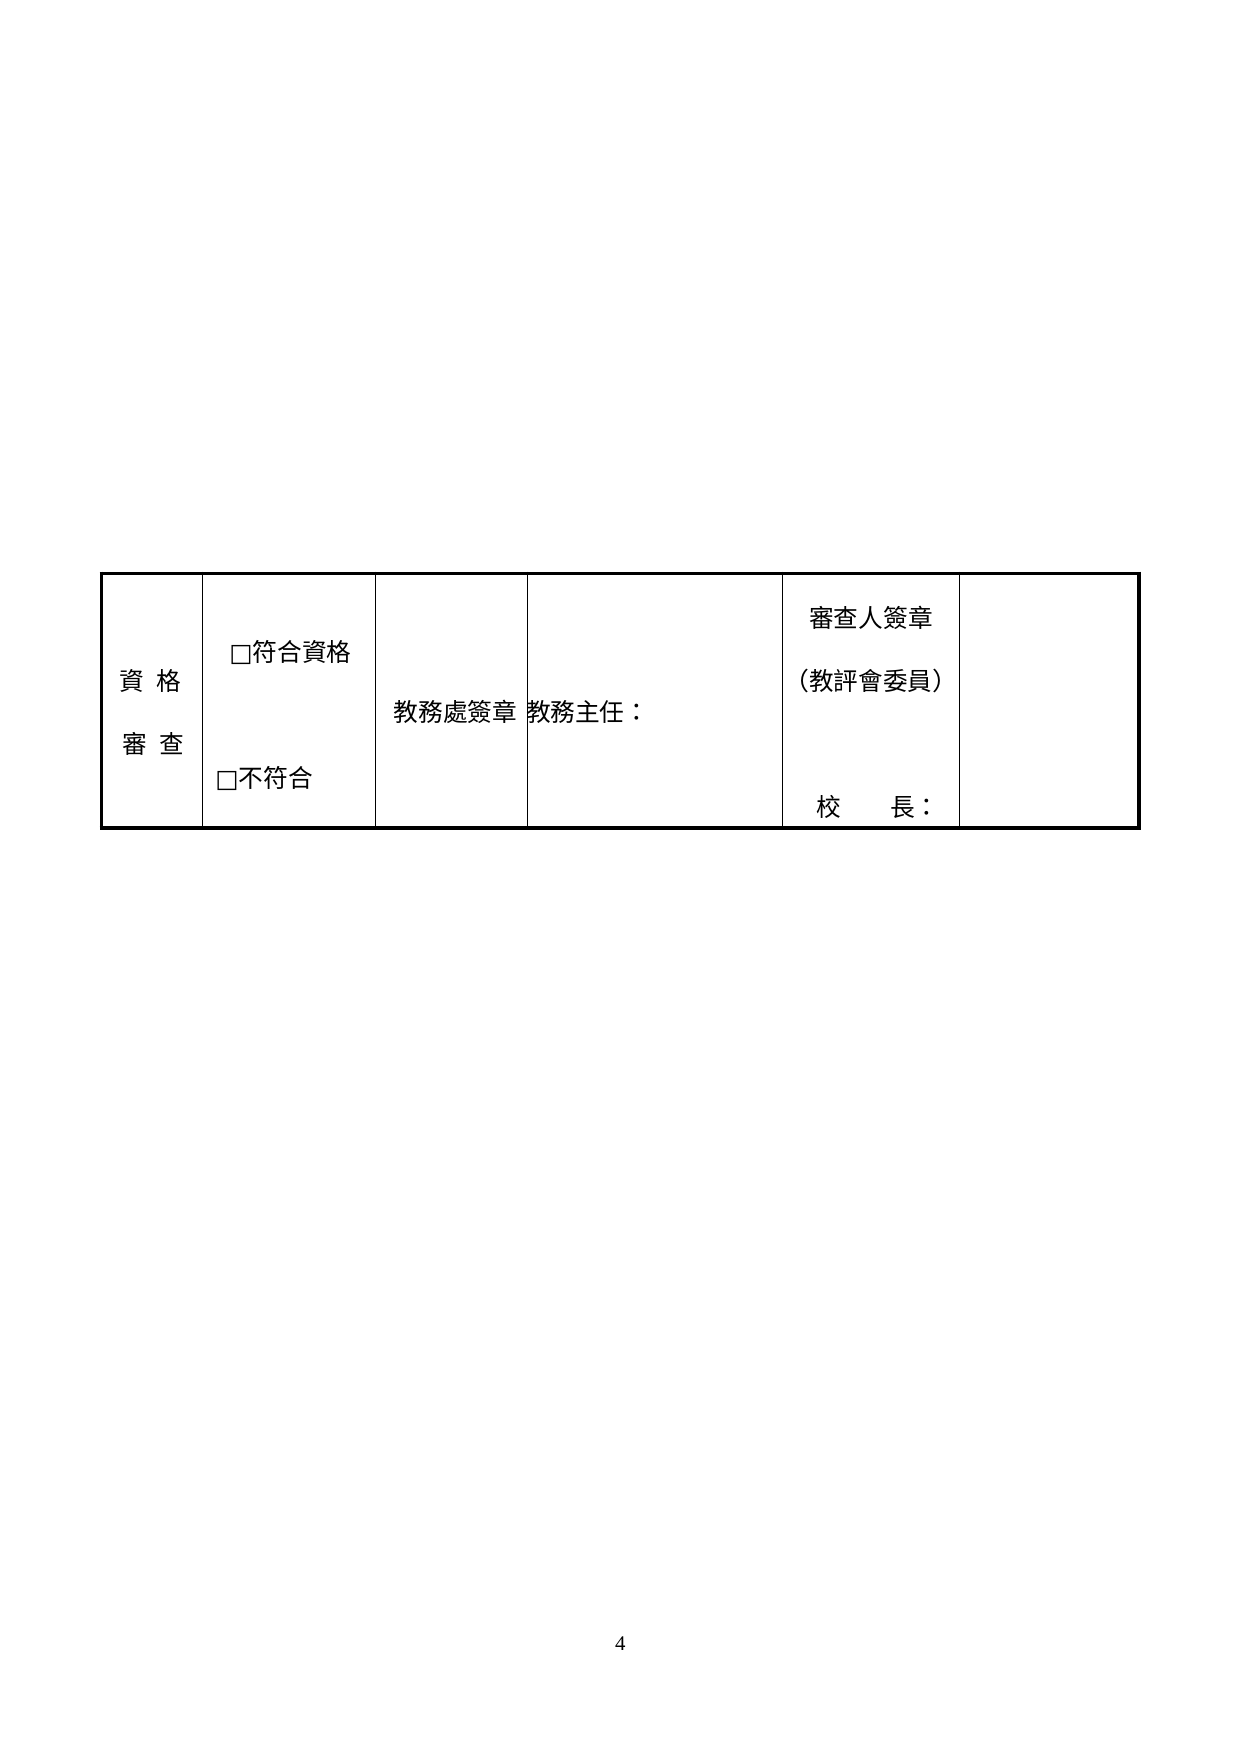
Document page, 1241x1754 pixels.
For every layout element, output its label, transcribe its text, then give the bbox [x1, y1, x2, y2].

table_cell 教務主任： [528, 575, 782, 826]
table_cell □符合資格 □不符合 [203, 575, 375, 826]
table_cell [960, 575, 1137, 826]
table_cell 教務處簽章 [376, 575, 527, 826]
table_cell 審查人簽章 （教評會委員） 校 長： [783, 575, 959, 826]
table_cell 資 格 審 查 [103, 575, 202, 826]
